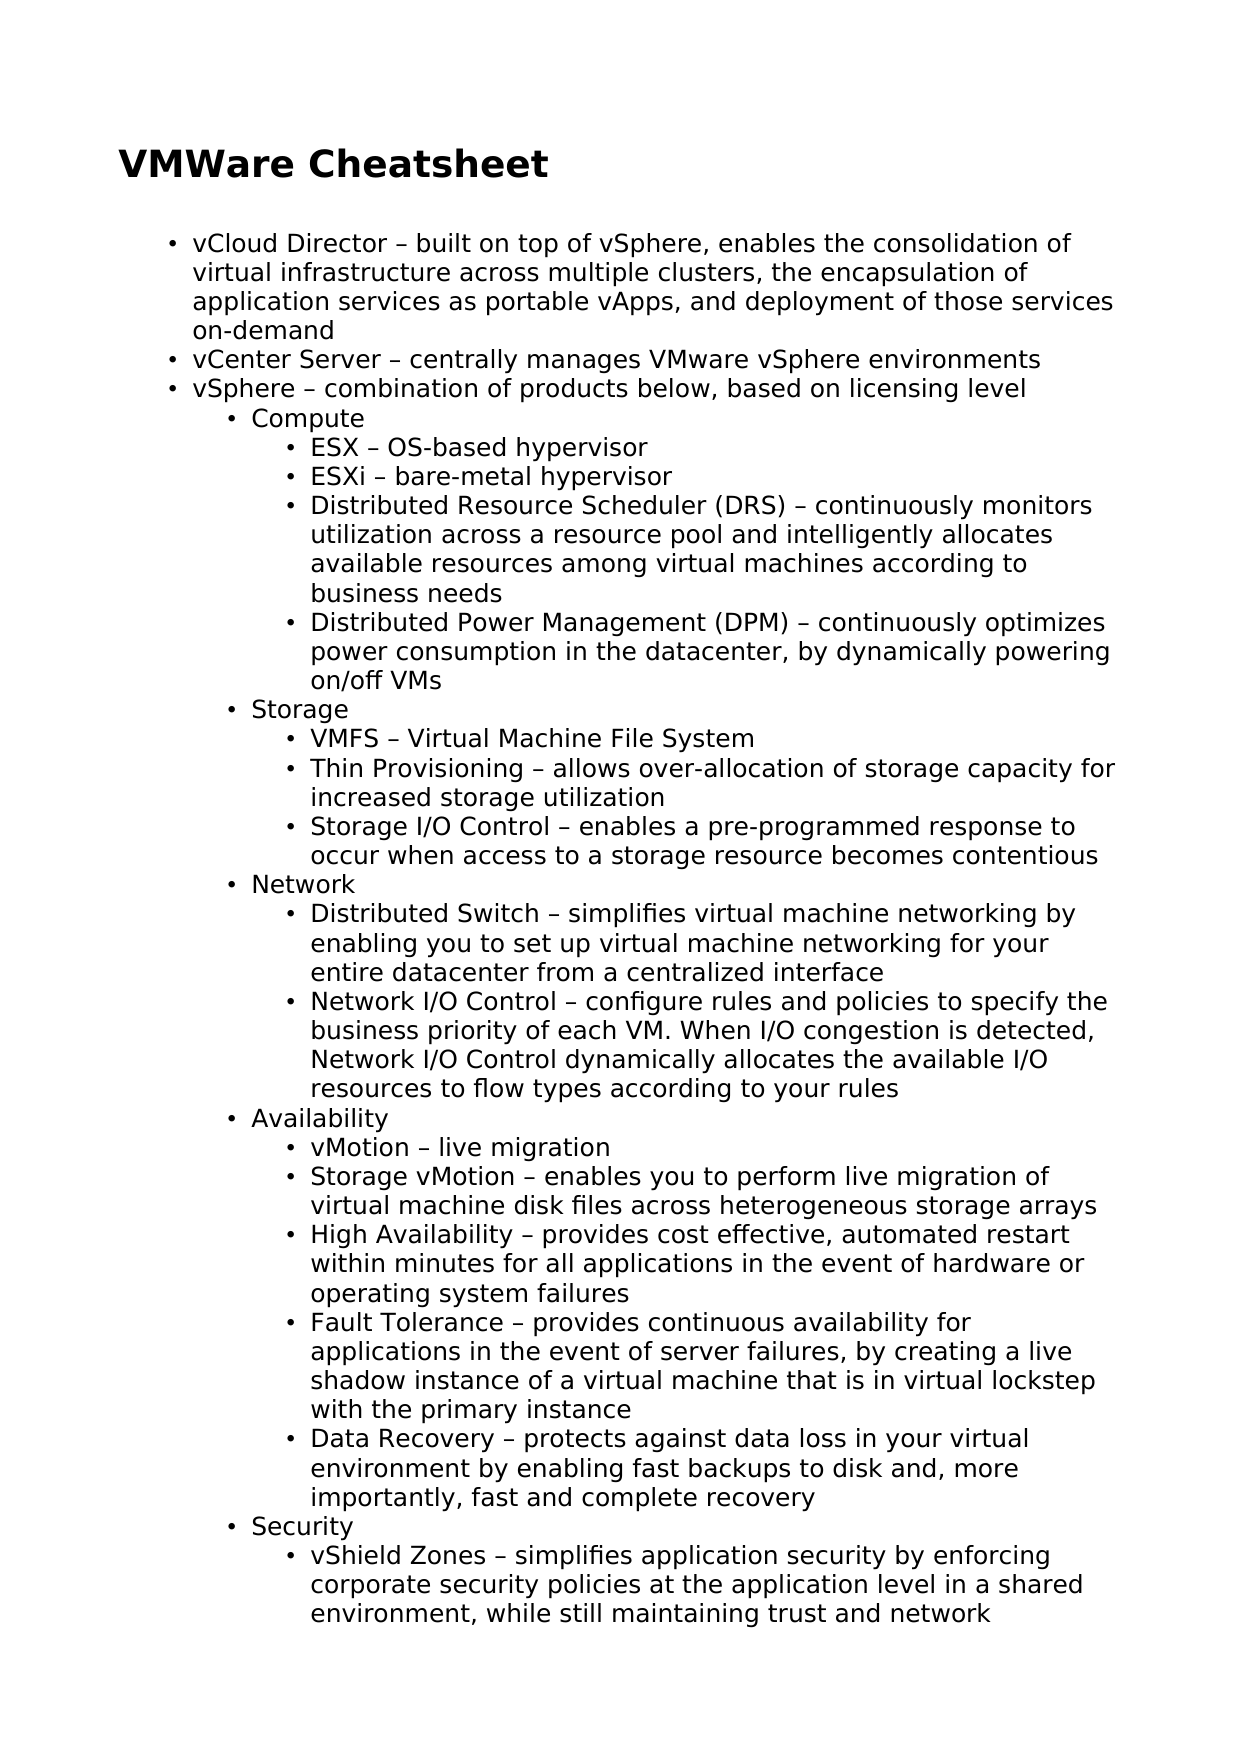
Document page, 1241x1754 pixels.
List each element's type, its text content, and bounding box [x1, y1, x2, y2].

list ESX – OS-based hypervisor [295, 433, 1122, 462]
list vShield Zones – simplifies application security by enforcing corporate security policies at the application level in a shared environment, while still maintaining trust and network [295, 1541, 1122, 1629]
list Fault Tolerance – provides continuous availability for applications in the event of server failures, by creating a live shadow instance of a virtual machine that is in virtual lockstep with the primary instance [295, 1308, 1122, 1424]
list Data Recovery – protects against data loss in your virtual environment by enabling fast backups to disk and, more importantly, fast and complete recovery [295, 1424, 1122, 1512]
list Distributed Power Management (DPM) – continuously optimizes power consumption in the datacenter, by dynamically powering on/off VMs [295, 608, 1122, 695]
list VMFS – Virtual Machine File System [295, 724, 1122, 754]
list ESXi – bare-metal hypervisor [295, 462, 1122, 491]
list Storage [236, 695, 1122, 724]
list Distributed Resource Scheduler (DRS) – continuously monitors utilization across a resource pool and intelligently allocates available resources among virtual machines according to business needs [295, 491, 1122, 608]
list Availability [236, 1104, 1122, 1133]
subtitle VMWare Cheatsheet [118, 143, 1122, 187]
list vSphere – combination of products below, based on licensing level [177, 374, 1122, 404]
list Compute [236, 404, 1122, 433]
list Network [236, 870, 1122, 899]
list vMotion – live migration [295, 1133, 1122, 1162]
list vCloud Director – built on top of vSphere, enables the consolidation of virtual infrastructure across multiple clusters, the encapsulation of application services as portable vApps, and deployment of those services on-demand [177, 229, 1122, 345]
list Storage vMotion – enables you to perform live migration of virtual machine disk files across heterogeneous storage arrays [295, 1162, 1122, 1220]
list Storage I/O Control – enables a pre-programmed response to occur when access to a storage resource becomes contentious [295, 812, 1122, 870]
list Distributed Switch – simplifies virtual machine networking by enabling you to set up virtual machine networking for your entire datacenter from a centralized interface [295, 899, 1122, 987]
list vCenter Server – centrally manages VMware vSphere environments [177, 345, 1122, 374]
list Network I/O Control – configure rules and policies to specify the business priority of each VM. When I/O congestion is detected, Network I/O Control dynamically allocates the available I/O resources to flow types according to your rules [295, 987, 1122, 1104]
list Security [236, 1512, 1122, 1541]
list High Availability – provides cost effective, automated restart within minutes for all applications in the event of hardware or operating system failures [295, 1220, 1122, 1308]
list Thin Provisioning – allows over-allocation of storage capacity for increased storage utilization [295, 754, 1122, 812]
